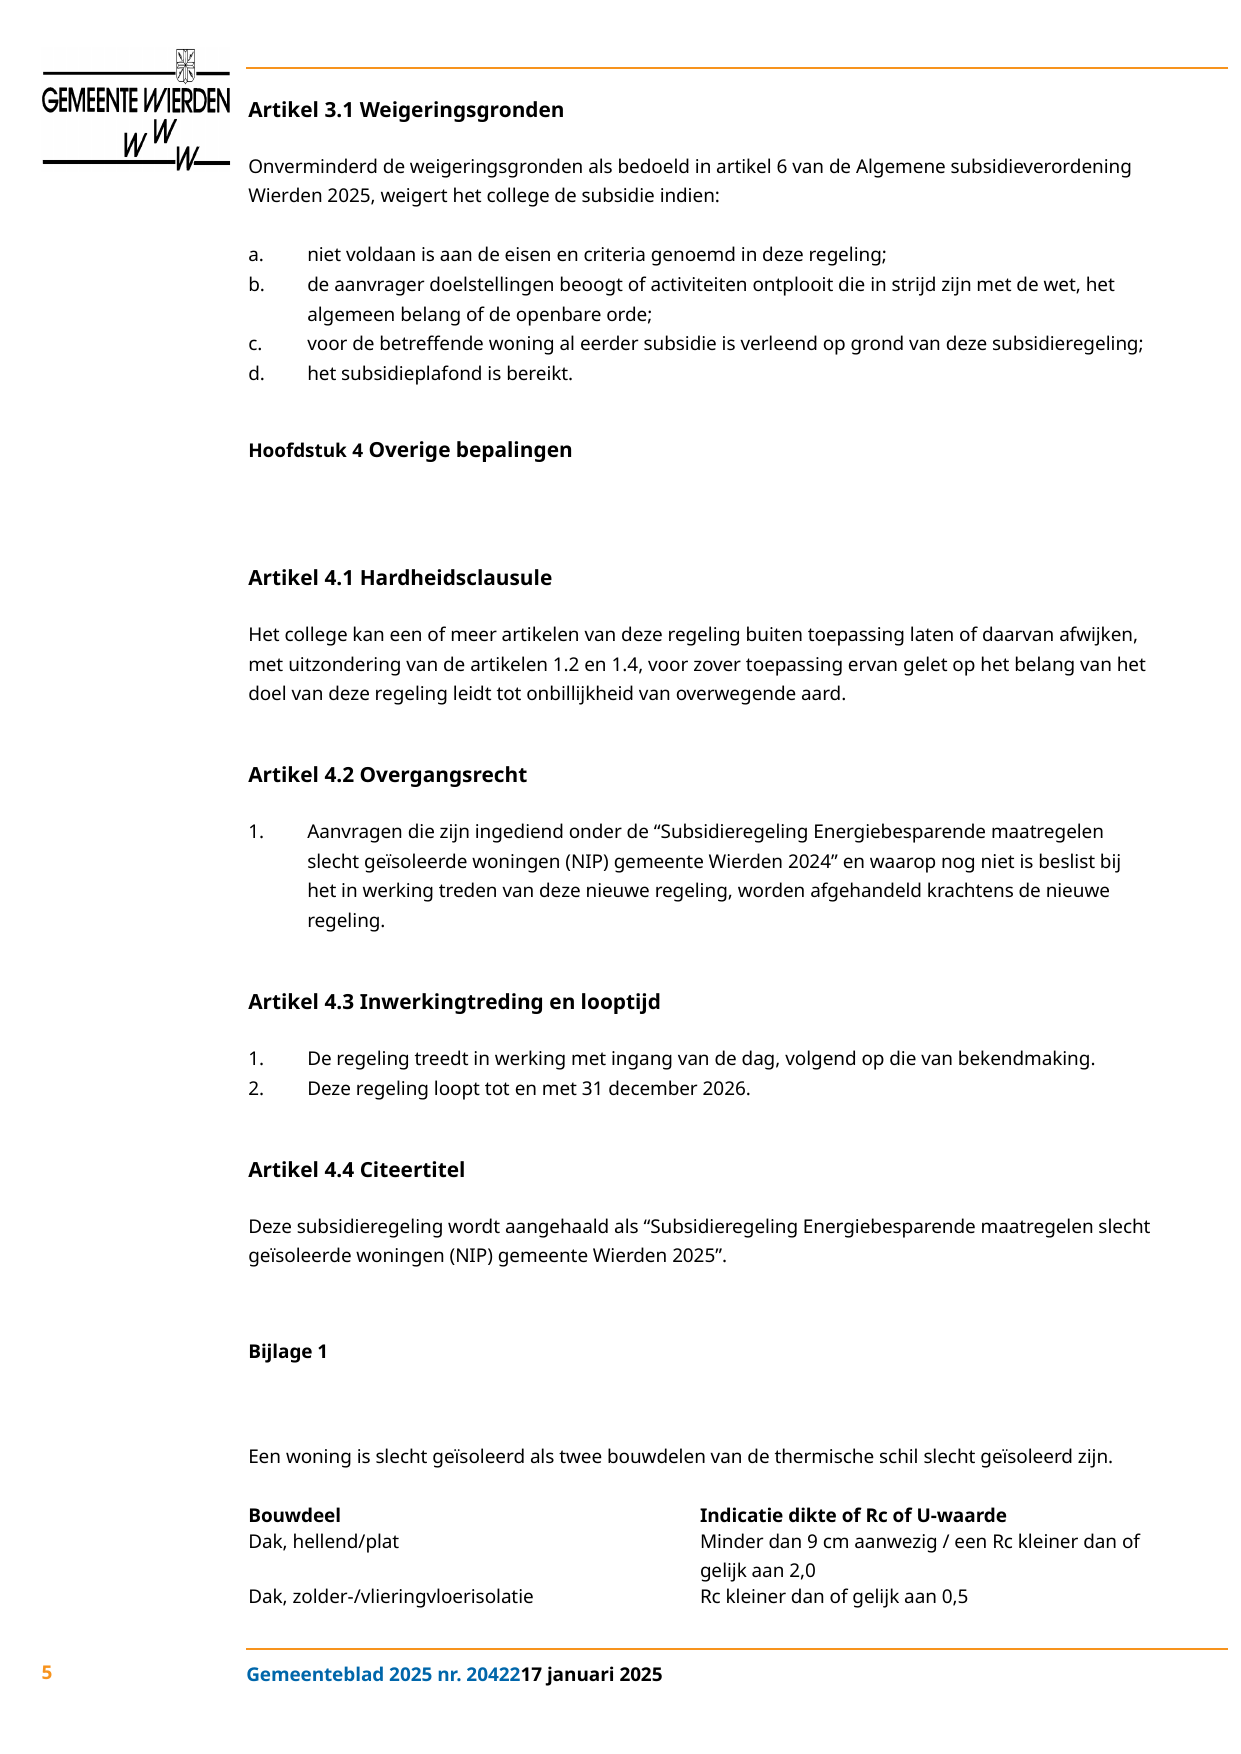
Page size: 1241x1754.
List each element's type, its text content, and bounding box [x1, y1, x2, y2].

text Artikel 4.2 Overgangsrecht [248, 760, 1152, 789]
list de aanvrager doelstellingen beoogt of activiteiten ontplooit die in strijd zijn met de wet, het algemeen belang of de openbare orde; [248, 271, 1152, 326]
table_header Bouwdeel [248, 1502, 700, 1528]
list Aanvragen die zijn ingediend onder de “Subsidieregeling Energiebesparende maatregelen slecht geïsoleerde woningen (NIP) gemeente Wierden 2024” en waarop nog niet is beslist bij het in werking treden van deze nieuwe regeling, worden afgehandeld krachtens de nieuwe regeling. [248, 818, 1152, 933]
list het subsidieplafond is bereikt. [248, 360, 1152, 386]
table_cell Rc kleiner dan of gelijk aan 0,5 [700, 1583, 1152, 1609]
picture [41, 47, 231, 172]
text Bijlage 1 [248, 1338, 1152, 1364]
table_cell Dak, hellend/plat [248, 1528, 700, 1583]
text Artikel 4.3 Inwerkingtreding en looptijd [248, 987, 1152, 1016]
text Hoofdstuk 4 Overige bepalingen [248, 435, 1152, 463]
text Het college kan een of meer artikelen van deze regeling buiten toepassing laten of daarvan afwijken, met uitzondering van de artikelen 1.2 en 1.4, voor zover toepassing ervan gelet op het belang van het doel van deze regeling leidt tot onbillijkheid van overwegende aard. [248, 621, 1152, 706]
text Een woning is slecht geïsoleerd als twee bouwdelen van de thermische schil slecht geïsoleerd zijn. [248, 1443, 1152, 1469]
text Deze subsidieregeling wordt aangehaald als “Subsidieregeling Energiebesparende maatregelen slecht geïsoleerde woningen (NIP) gemeente Wierden 2025”. [248, 1213, 1152, 1268]
list voor de betreffende woning al eerder subsidie is verleend op grond van deze subsidieregeling; [248, 330, 1152, 356]
list De regeling treedt in werking met ingang van de dag, volgend op die van bekendmaking. [248, 1045, 1152, 1071]
text Artikel 4.4 Citeertitel [248, 1155, 1152, 1183]
table_header Indicatie dikte of Rc of U-waarde [700, 1502, 1152, 1528]
table_cell Minder dan 9 cm aanwezig / een Rc kleiner dan of gelijk aan 2,0 [700, 1528, 1152, 1583]
text Onverminderd de weigeringsgronden als bedoeld in artikel 6 van de Algemene subsidieverordening Wierden 2025, weigert het college de subsidie indien: [248, 153, 1152, 208]
text Artikel 3.1 Weigeringsgronden [248, 95, 1152, 123]
table_cell Dak, zolder-/vlieringvloerisolatie [248, 1583, 700, 1609]
text Artikel 4.1 Hardheidsclausule [248, 563, 1152, 592]
list Deze regeling loopt tot en met 31 december 2026. [248, 1075, 1152, 1101]
list niet voldaan is aan de eisen en criteria genoemd in deze regeling; [248, 242, 1152, 267]
